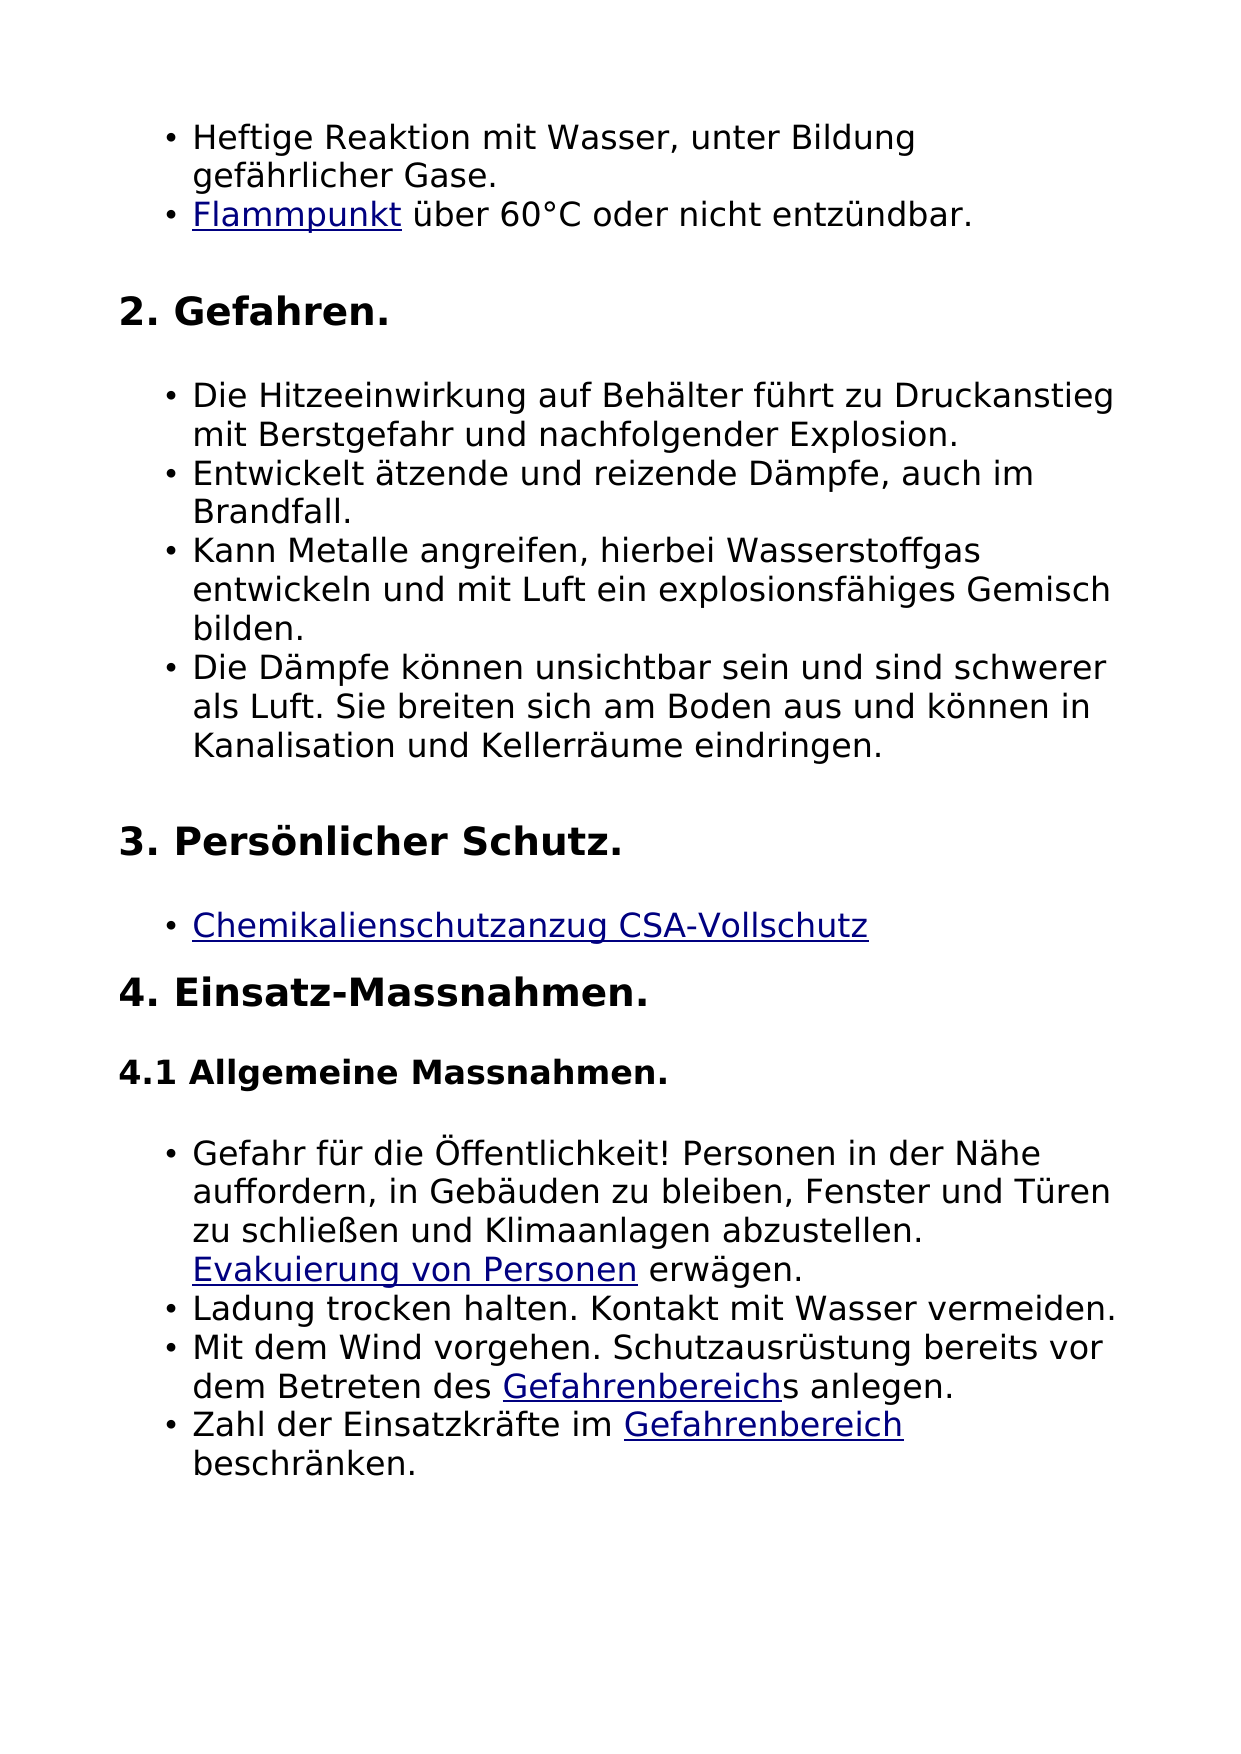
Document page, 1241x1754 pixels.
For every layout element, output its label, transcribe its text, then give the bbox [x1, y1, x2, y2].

list Flammpunkt über 60°C oder nicht entzündbar. [177, 196, 1122, 235]
subtitle 4.1 Allgemeine Massnahmen. [118, 1053, 1122, 1092]
list Die Hitzeeinwirkung auf Behälter führt zu Druckanstieg mit Berstgefahr und nachfolgender Explosion. [177, 376, 1122, 454]
list Ladung trocken halten. Kontakt mit Wasser vermeiden. [177, 1289, 1122, 1328]
subtitle 3. Persönlicher Schutz. [118, 819, 1122, 864]
list Gefahr für die Öffentlichkeit! Personen in der Nähe auffordern, in Gebäuden zu bleiben, Fenster und Türen zu schließen und Klimaanlagen abzustellen. Evakuierung von Personen erwägen. [177, 1134, 1122, 1289]
list Heftige Reaktion mit Wasser, unter Bildung gefährlicher Gase. [177, 118, 1122, 196]
list Chemikalienschutzanzug CSA-Vollschutz [177, 907, 1122, 945]
subtitle 4. Einsatz-Massnahmen. [118, 970, 1122, 1016]
list Die Dämpfe können unsichtbar sein und sind schwerer als Luft. Sie breiten sich am Boden aus und können in Kanalisation und Kellerräume eindringen. [177, 648, 1122, 765]
subtitle 2. Gefahren. [118, 289, 1122, 334]
list Mit dem Wind vorgehen. Schutzausrüstung bereits vor dem Betreten des Gefahrenbereichs anlegen. [177, 1328, 1122, 1406]
list Kann Metalle angreifen, hierbei Wasserstoffgas entwickeln und mit Luft ein explosionsfähiges Gemisch bilden. [177, 532, 1122, 648]
list Zahl der Einsatzkräfte im Gefahrenbereich beschränken. [177, 1406, 1122, 1484]
list Entwickelt ätzende und reizende Dämpfe, auch im Brandfall. [177, 454, 1122, 532]
